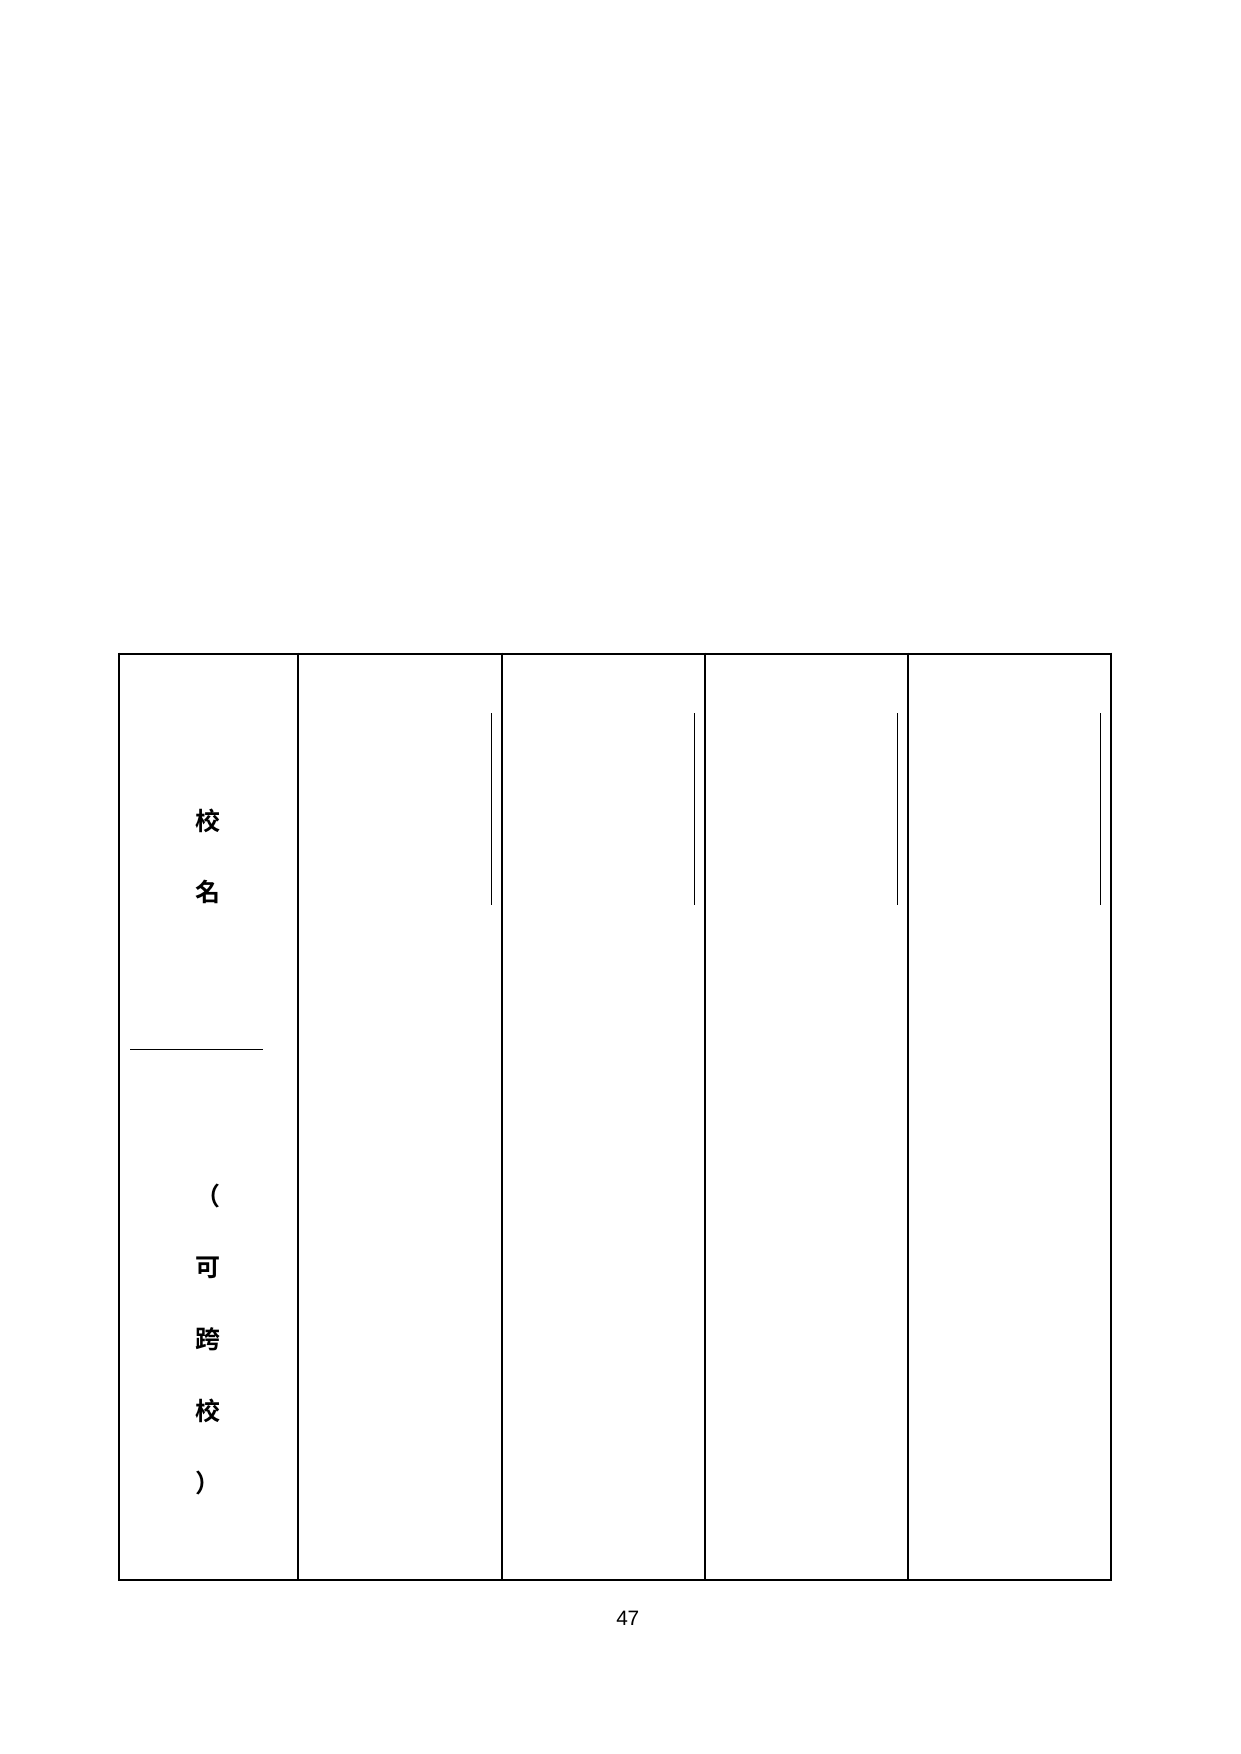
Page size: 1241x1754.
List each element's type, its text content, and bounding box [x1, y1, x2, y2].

table_header 校名 （可跨校） [120, 655, 297, 1578]
table_header [299, 655, 501, 1578]
table_header [706, 655, 907, 1578]
table_header [503, 655, 704, 1578]
table_header [909, 655, 1110, 1578]
